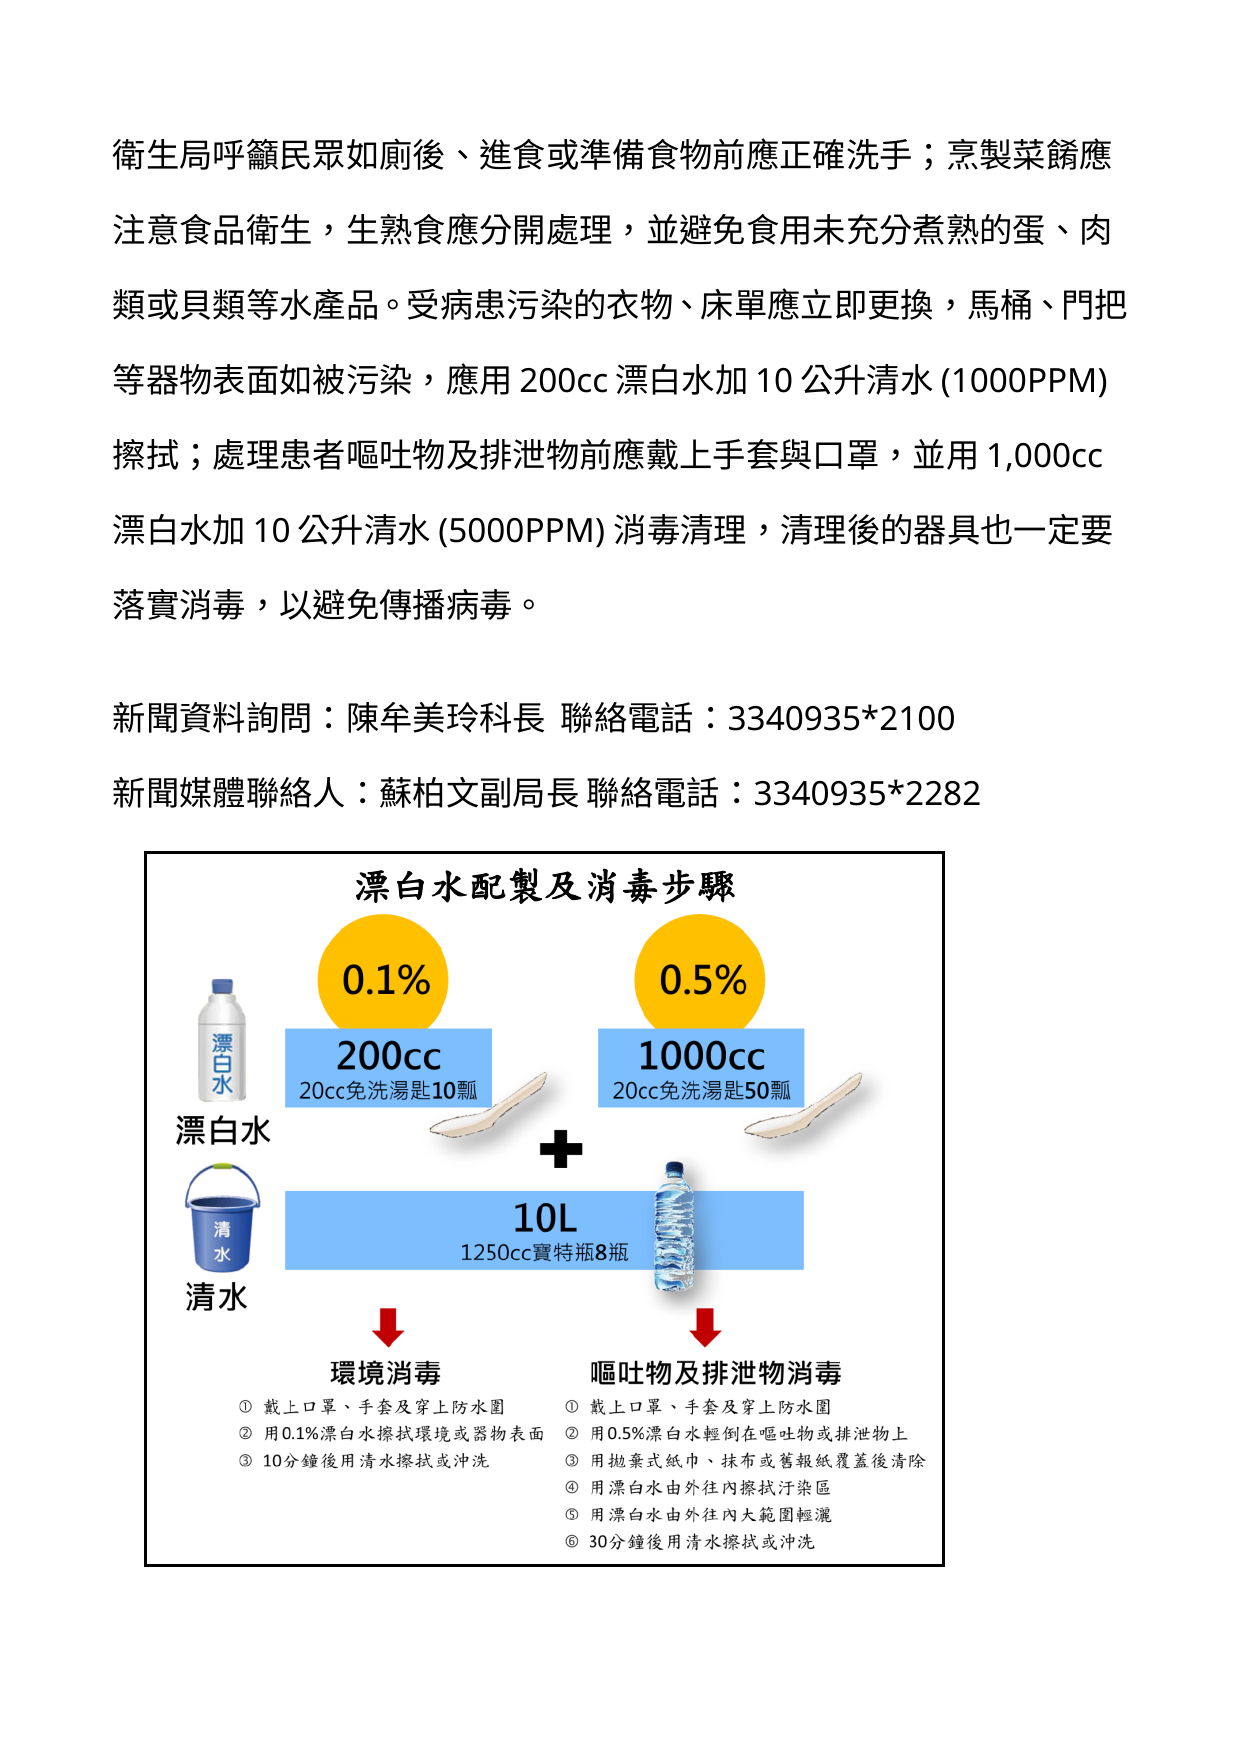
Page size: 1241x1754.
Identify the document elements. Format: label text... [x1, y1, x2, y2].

text 新聞媒體聯絡人：蘇柏文副局長 聯絡電話：3340935*2282 [112, 753, 1128, 828]
picture [139, 842, 946, 1571]
text 新聞資料詢問：陳牟美玲科長 聯絡電話：3340935*2100 [112, 678, 1128, 753]
text 衛生局呼籲民眾如廁後、進食或準備食物前應正確洗手；烹製菜餚應注意食品衛生，生熟食應分開處理，並避免食用未充分煮熟的蛋、肉類或貝類等水產品。受病患污染的衣物、床單應立即更換，馬桶、門把等器物表面如被污染，應用200cc漂白水加10公升清水 (1000PPM) 擦拭；處理患者嘔吐物及排泄物前應戴上手套與口罩，並用1,000cc漂白水加10公升清水 (5000PPM) 消毒清理，清理後的器具也一定要落實消毒，以避免傳播病毒。 [112, 116, 1128, 641]
